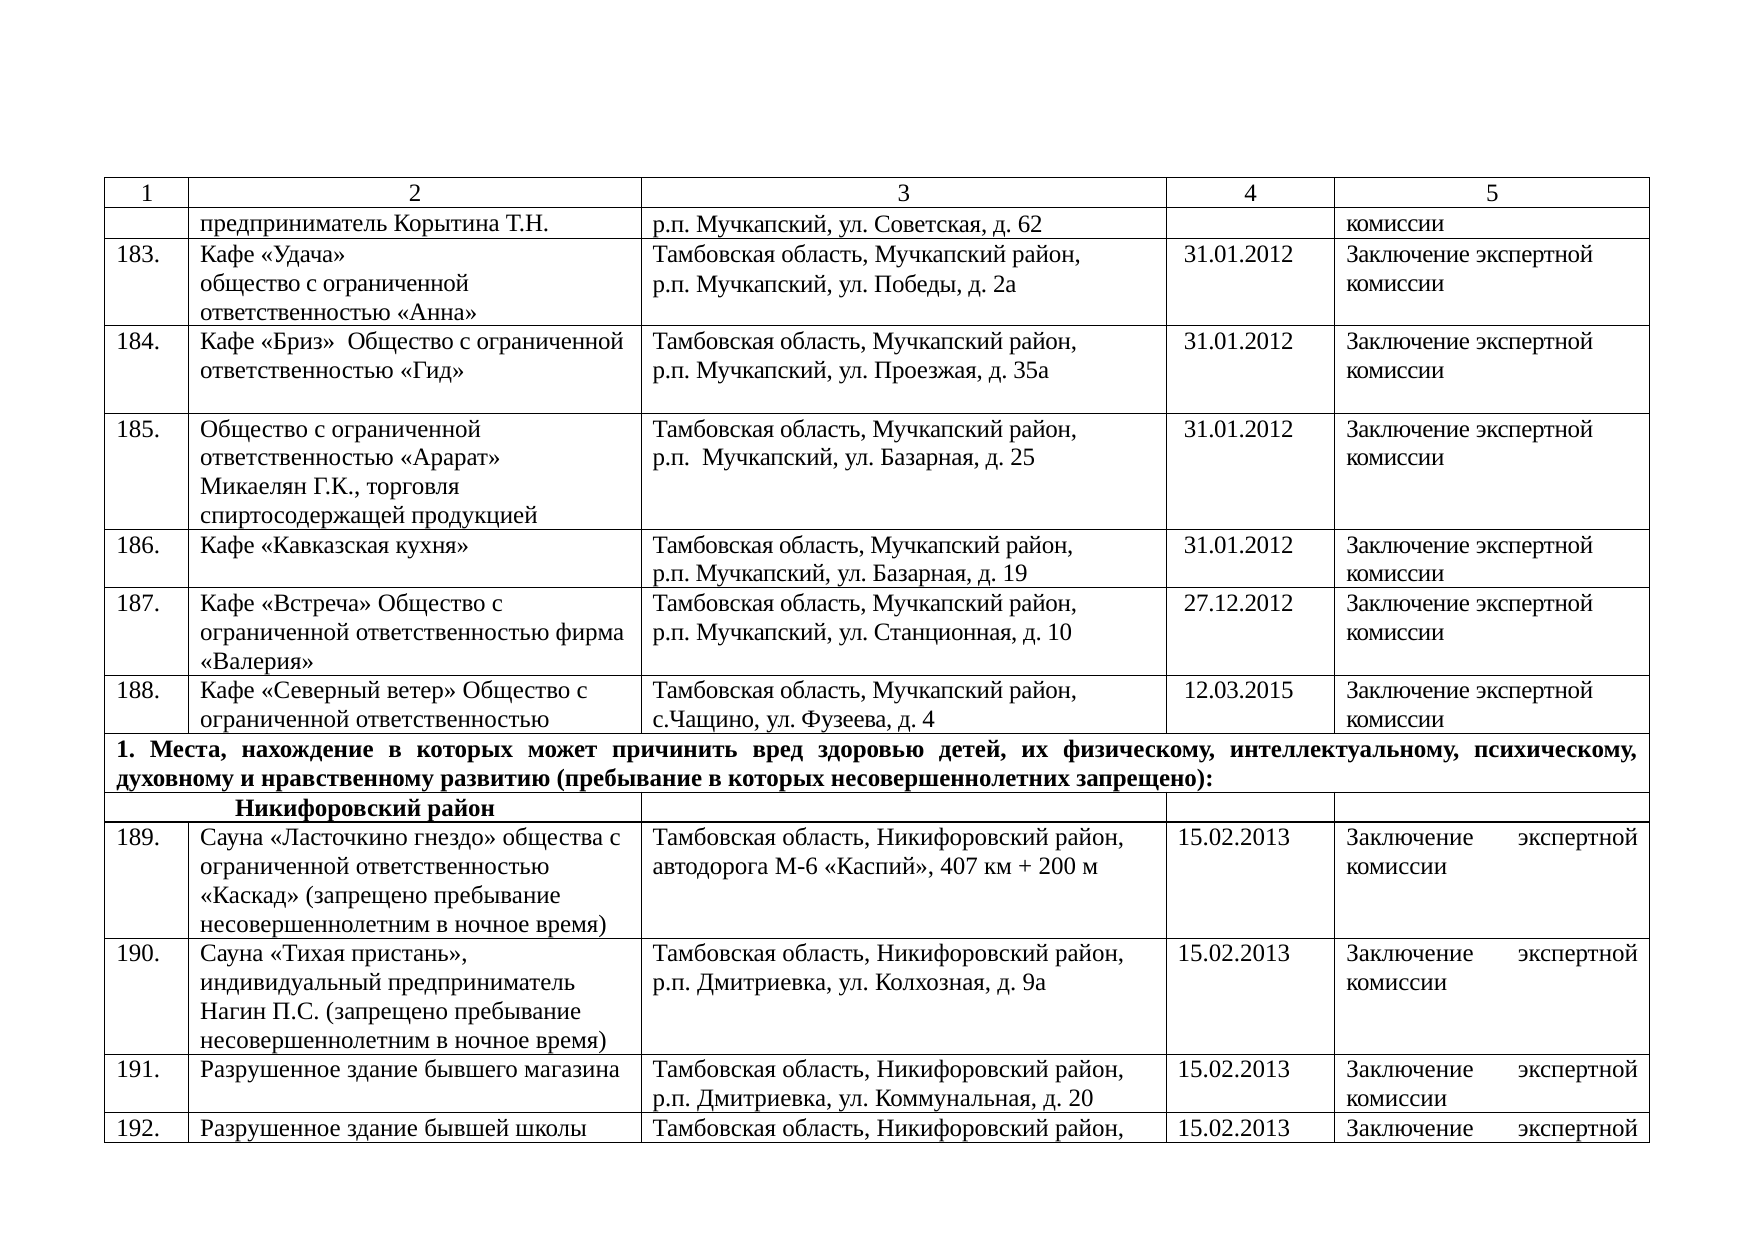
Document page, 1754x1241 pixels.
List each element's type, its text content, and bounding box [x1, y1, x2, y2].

table_cell Заключение экспертной комиссии [1335, 326, 1649, 413]
table_cell 27.12.2012 [1167, 208, 1334, 238]
table_cell Тамбовская область, Мучкапский район, р.п. Мучкапский, ул. Победы, д. 2а [642, 239, 1166, 325]
table_cell 15.02.2013 [1167, 823, 1334, 937]
table_cell 27.12.2012 [1167, 588, 1334, 674]
table_cell Заключение экспертной комиссии [1335, 588, 1649, 674]
table_cell Тамбовская область, Никифоровский район, [642, 1113, 1166, 1142]
table_cell Сауна «Ласточкино гнездо» общества с ограниченной ответственностью «Каскад» (запрещено пребывание несовершеннолетним в ночное время) [189, 823, 641, 937]
table_cell Никифоровский район [105, 793, 641, 821]
table_cell Тамбовская область, Мучкапский район, р.п. Мучкапский, ул. Станционная, д. 10 [642, 588, 1166, 674]
table_cell [105, 939, 188, 1053]
table_header 4 [1167, 178, 1334, 207]
table_cell 31.01.2012 [1167, 326, 1334, 413]
table_cell Тамбовская область, Никифоровский район, р.п. Дмитриевка, ул. Колхозная, д. 9а [642, 939, 1166, 1053]
table_cell Тамбовская область, Никифоровский район, р.п. Дмитриевка, ул. Коммунальная, д. 20 [642, 1055, 1166, 1112]
table_cell [105, 414, 188, 529]
table_cell 15.02.2013 [1167, 1055, 1334, 1112]
table_cell Заключение экспертной комиссии [1335, 239, 1649, 325]
table_cell 31.01.2012 [1167, 530, 1334, 587]
table_cell Заключение экспертной комиссии [1638, 676, 1649, 733]
table_cell [1335, 793, 1649, 821]
table_cell [105, 588, 188, 674]
table_cell 31.01.2012 [1167, 414, 1334, 529]
table_header 2 [189, 178, 641, 207]
table_cell Заключение экспертной комиссии [1335, 530, 1346, 587]
table_cell 1. Места, нахождение в которых может причинить вред здоровью детей, их физическому, интеллектуальному, психическому, духовному и нравственному развитию (пребывание в которых несовершеннолетних запрещено): [105, 734, 1649, 792]
table_cell Заключение экспертной [1335, 1113, 1649, 1142]
table_cell [105, 326, 188, 413]
table_cell [642, 793, 1166, 821]
table_cell 12.03.2015 [1167, 676, 1334, 733]
table_cell [105, 530, 188, 587]
table_cell [105, 208, 188, 238]
table_cell Заключение экспертной комиссии [1335, 939, 1649, 1053]
table_cell [105, 1055, 188, 1112]
table_cell 15.02.2013 [1167, 939, 1334, 1053]
table_cell Разрушенное здание бывшей школы [189, 1113, 641, 1142]
table_cell Тамбовская область, Никифоровский район, автодорога М-6 «Каспий», 407 км + 200 м [642, 823, 1166, 937]
table_cell [105, 1113, 188, 1142]
table_cell [105, 823, 188, 937]
table_header 3 [642, 178, 1166, 207]
table_cell [105, 239, 188, 325]
table_cell [105, 676, 188, 733]
table_cell Сауна «Тихая пристань», индивидуальный предприниматель Нагин П.С. (запрещено пребывание несовершеннолетним в ночное время) [189, 939, 641, 1053]
table_cell Заключение экспертной комиссии [1335, 823, 1649, 937]
table_cell Тамбовская область, Мучкапский район, р.п. Мучкапский, ул. Советская, д. 62 [642, 208, 1166, 238]
table_cell Разрушенное здание бывшего магазина [189, 1055, 641, 1112]
table_cell Тамбовская область, Мучкапский район, р.п. Мучкапский, ул. Проезжая, д. 35а [642, 326, 1166, 413]
table_cell Заключение экспертной комиссии [1335, 208, 1649, 238]
table_cell Заключение экспертной комиссии [1335, 414, 1649, 529]
table_header 1 [105, 178, 188, 207]
table_cell предприниматель Корытина Т.Н. [189, 208, 641, 238]
table_cell Заключение экспертной комиссии [1335, 676, 1346, 733]
table_cell 31.01.2012 [1167, 239, 1334, 325]
table_header 5 [1335, 178, 1649, 207]
table_cell Заключение экспертной комиссии [1335, 1055, 1649, 1112]
table_cell [1167, 793, 1334, 821]
table_cell 15.02.2013 [1167, 1113, 1334, 1142]
table_cell Кафе «Кавказская кухня» [189, 530, 641, 587]
table_cell Тамбовская область, Мучкапский район, р.п. Мучкапский, ул. Базарная, д. 25 [642, 414, 1166, 529]
table_cell Заключение экспертной комиссии [1638, 530, 1649, 587]
